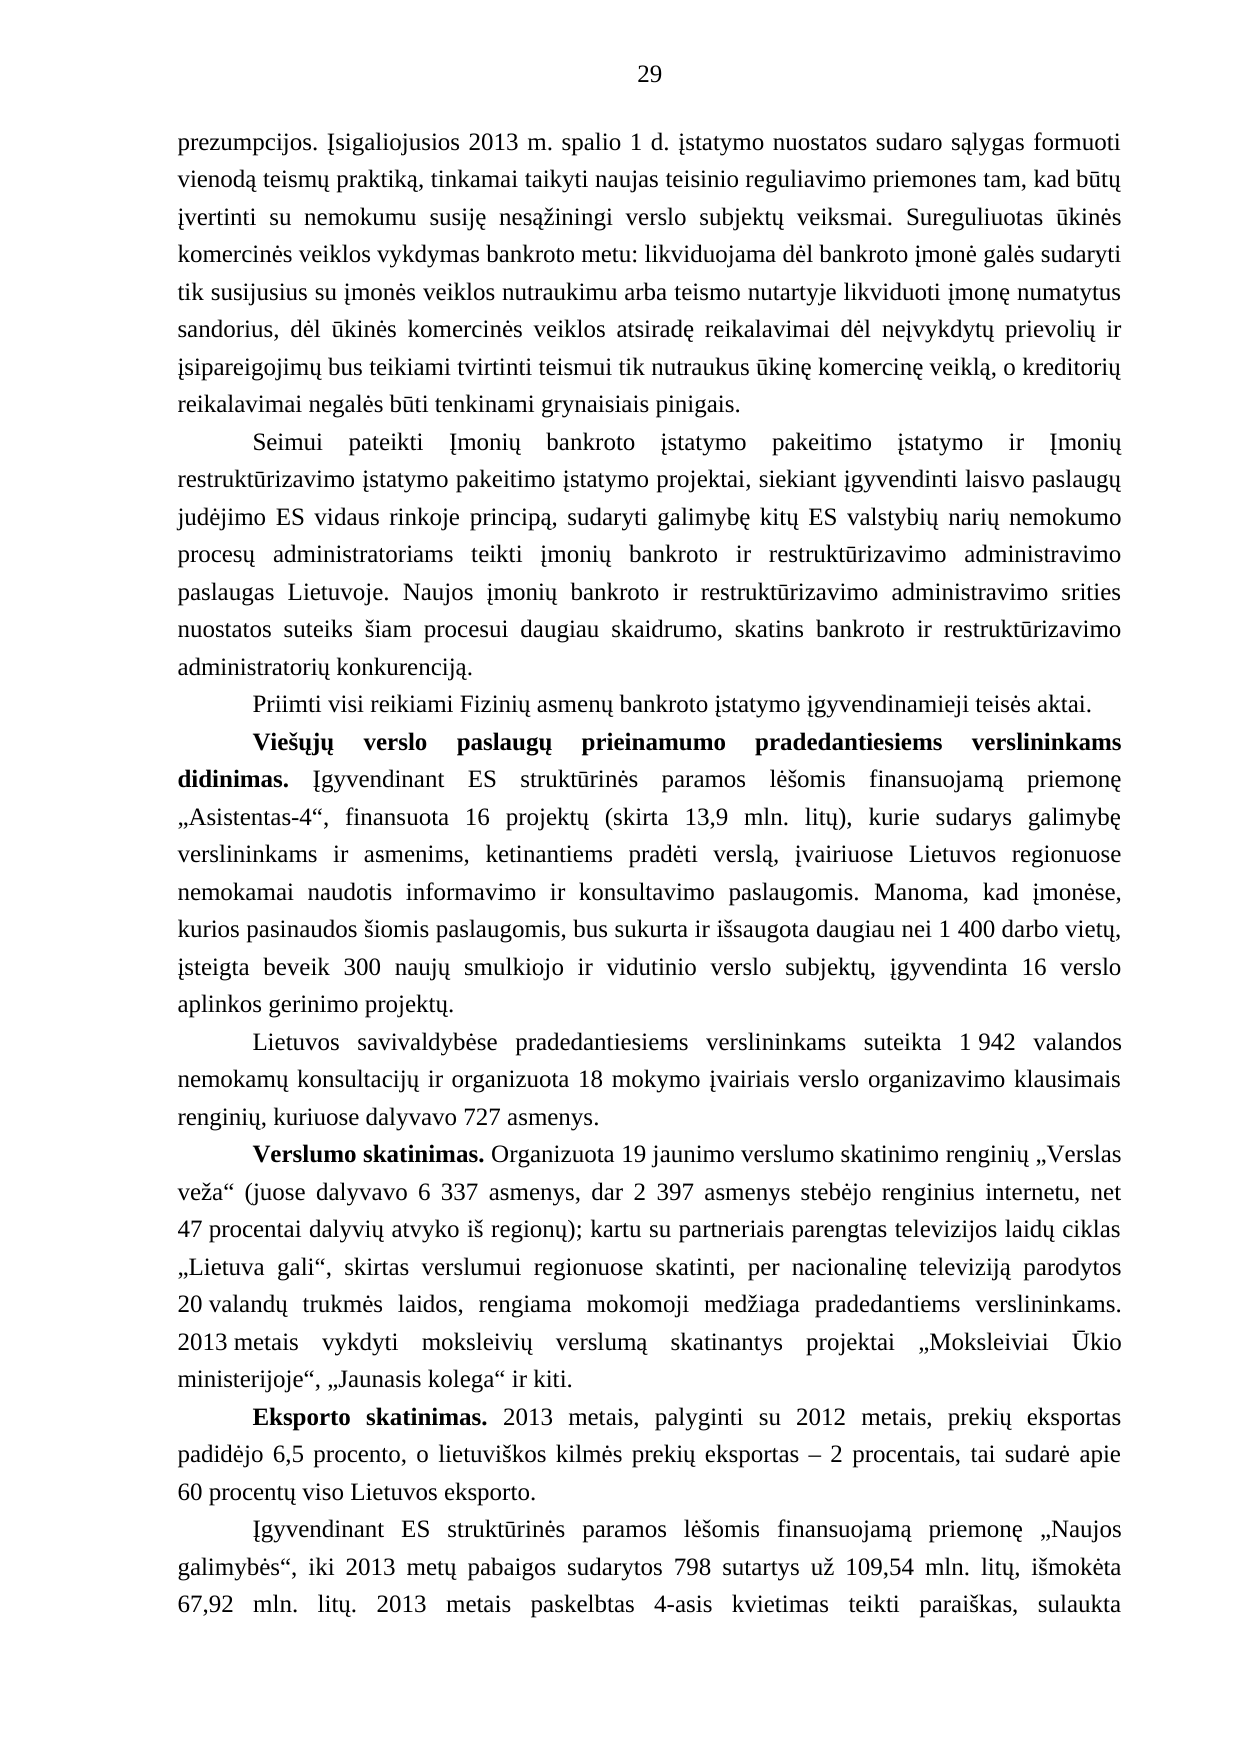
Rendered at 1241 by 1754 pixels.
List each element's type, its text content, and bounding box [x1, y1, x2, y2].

text Verslumo skatinimas. Organizuota 19 jaunimo verslumo skatinimo renginių „Verslas veža“ (juose dalyvavo 6 337 asmenys, dar 2 397 asmenys stebėjo renginius internetu, net 47 procentai dalyvių atvyko iš regionų); kartu su partneriais parengtas televizijos laidų ciklas „Lietuva gali“, skirtas verslumui regionuose skatinti, per nacionalinę televiziją parodytos 20 valandų trukmės laidos, rengiama mokomoji medžiaga pradedantiems verslininkams. 2013 metais vykdyti moksleivių verslumą skatinantys projektai „Moksleiviai Ūkio ministerijoje“, „Jaunasis kolega“ ir kiti. [177, 1131, 1122, 1393]
text Seimui pateikti Įmonių bankroto įstatymo pakeitimo įstatymo ir Įmonių restruktūrizavimo įstatymo pakeitimo įstatymo projektai, siekiant įgyvendinti laisvo paslaugų judėjimo ES vidaus rinkoje principą, sudaryti galimybę kitų ES valstybių narių nemokumo procesų administratoriams teikti įmonių bankroto ir restruktūrizavimo administravimo paslaugas Lietuvoje. Naujos įmonių bankroto ir restruktūrizavimo administravimo srities nuostatos suteiks šiam procesui daugiau skaidrumo, skatins bankroto ir restruktūrizavimo administratorių konkurenciją. [177, 418, 1122, 681]
text Įgyvendinant ES struktūrinės paramos lėšomis finansuojamą priemonę „Naujos galimybės“, iki 2013 metų pabaigos sudarytos 798 sutartys už 109,54 mln. litų, išmokėta 67,92 mln. litų. 2013 metais paskelbtas 4-asis kvietimas teikti paraiškas, sulaukta [177, 1506, 1122, 1618]
text prezumpcijos. Įsigaliojusios 2013 m. spalio 1 d. įstatymo nuostatos sudaro sąlygas formuoti vienodą teismų praktiką, tinkamai taikyti naujas teisinio reguliavimo priemones tam, kad būtų įvertinti su nemokumu susiję nesąžiningi verslo subjektų veiksmai. Sureguliuotas ūkinės komercinės veiklos vykdymas bankroto metu: likviduojama dėl bankroto įmonė galės sudaryti tik susijusius su įmonės veiklos nutraukimu arba teismo nutartyje likviduoti įmonę numatytus sandorius, dėl ūkinės komercinės veiklos atsiradę reikalavimai dėl neįvykdytų prievolių ir įsipareigojimų bus teikiami tvirtinti teismui tik nutraukus ūkinę komercinę veiklą, o kreditorių reikalavimai negalės būti tenkinami grynaisiais pinigais. [177, 118, 1122, 418]
text Viešųjų verslo paslaugų prieinamumo pradedantiesiems verslininkams didinimas. Įgyvendinant ES struktūrinės paramos lėšomis finansuojamą priemonę „Asistentas-4“, finansuota 16 projektų (skirta 13,9 mln. litų), kurie sudarys galimybę verslininkams ir asmenims, ketinantiems pradėti verslą, įvairiuose Lietuvos regionuose nemokamai naudotis informavimo ir konsultavimo paslaugomis. Manoma, kad įmonėse, kurios pasinaudos šiomis paslaugomis, bus sukurta ir išsaugota daugiau nei 1 400 darbo vietų, įsteigta beveik 300 naujų smulkiojo ir vidutinio verslo subjektų, įgyvendinta 16 verslo aplinkos gerinimo projektų. [177, 718, 1122, 1018]
text Lietuvos savivaldybėse pradedantiesiems verslininkams suteikta 1 942 valandos nemokamų konsultacijų ir organizuota 18 mokymo įvairiais verslo organizavimo klausimais renginių, kuriuose dalyvavo 727 asmenys. [177, 1018, 1122, 1131]
text Priimti visi reikiami Fizinių asmenų bankroto įstatymo įgyvendinamieji teisės aktai. [177, 681, 1122, 718]
text Eksporto skatinimas. 2013 metais, palyginti su 2012 metais, prekių eksportas padidėjo 6,5 procento, o lietuviškos kilmės prekių eksportas – 2 procentais, tai sudarė apie 60 procentų viso Lietuvos eksporto. [177, 1393, 1122, 1506]
